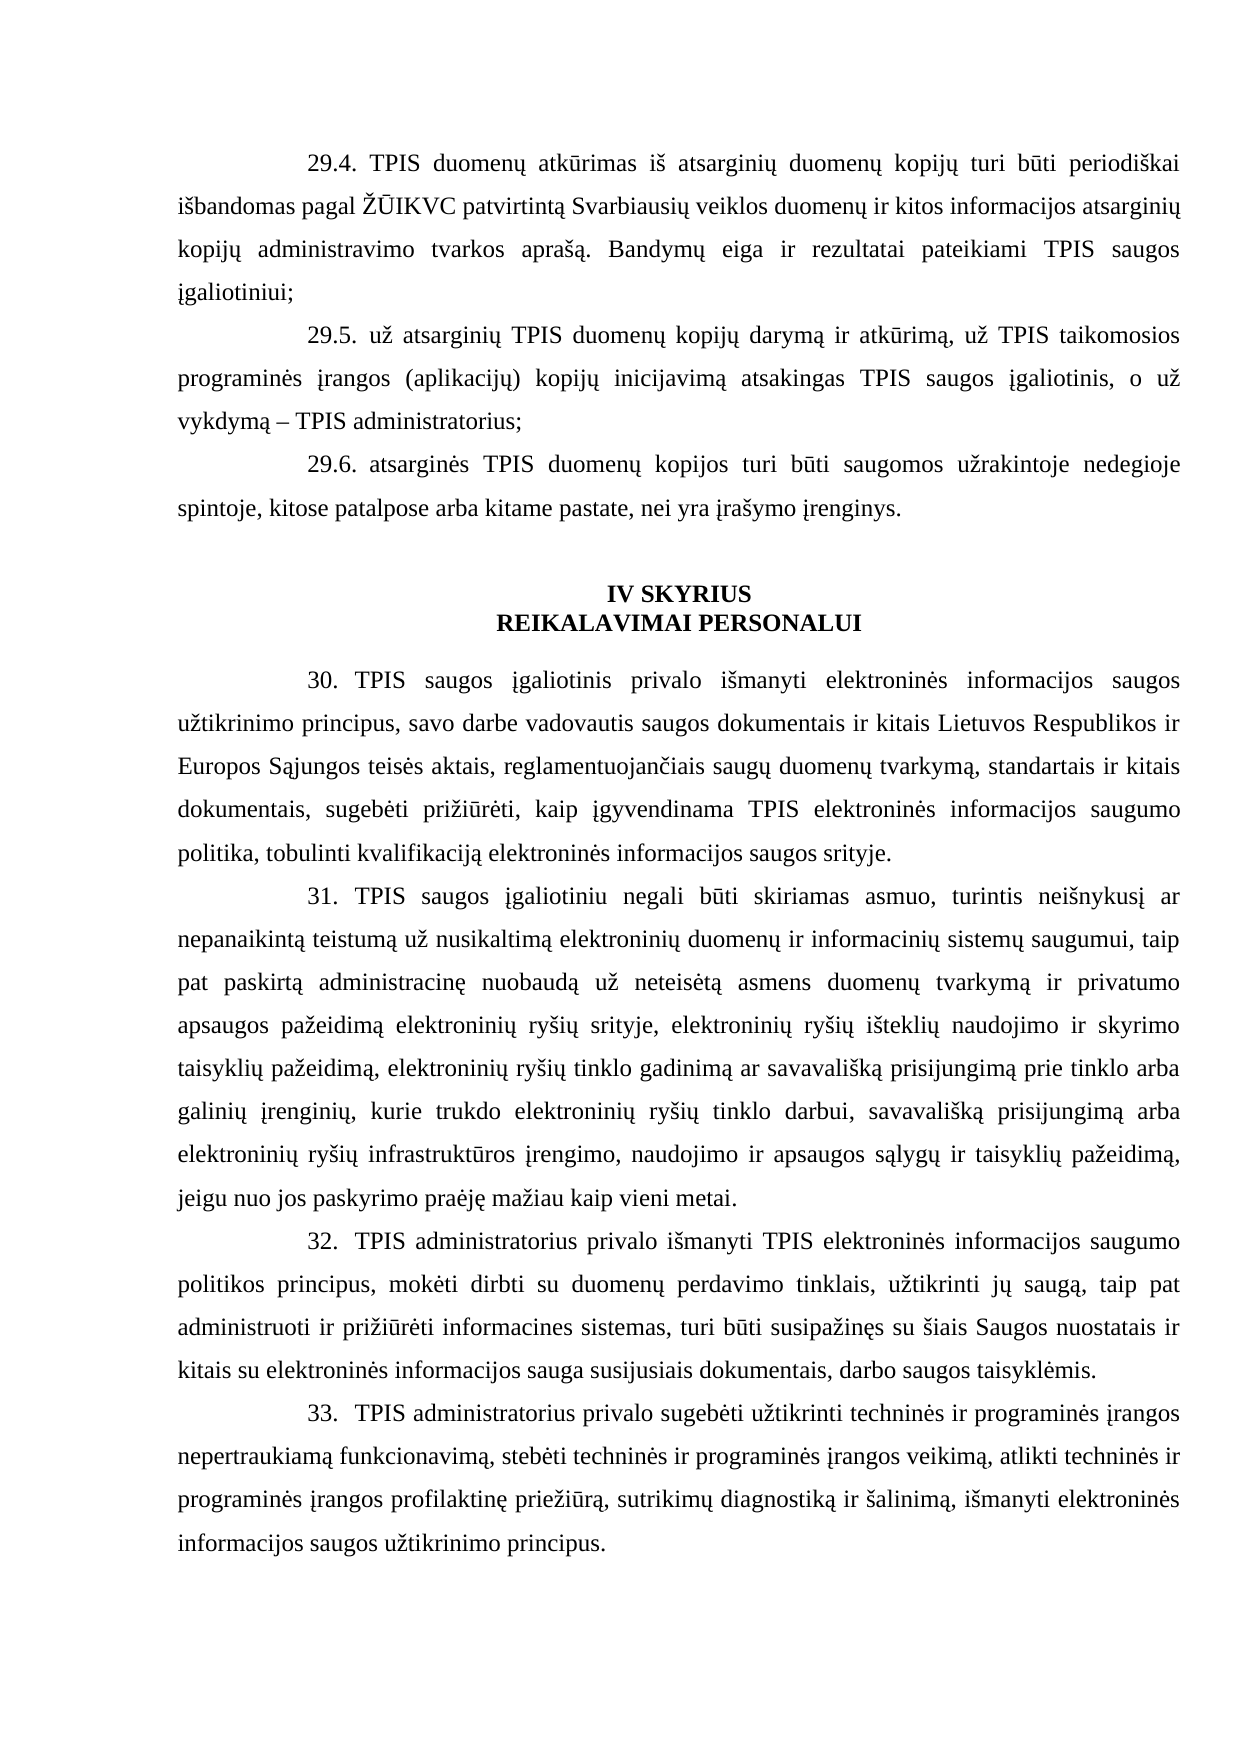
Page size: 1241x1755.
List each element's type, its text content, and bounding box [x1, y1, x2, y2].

text 30. TPIS saugos įgaliotinis privalo išmanyti elektroninės informacijos saugos užtikrinimo principus, savo darbe vadovautis saugos dokumentais ir kitais Lietuvos Respublikos ir Europos Sąjungos teisės aktais, reglamentuojančiais saugų duomenų tvarkymą, standartais ir kitais dokumentais, sugebėti prižiūrėti, kaip įgyvendinama TPIS elektroninės informacijos saugumo politika, tobulinti kvalifikaciją elektroninės informacijos saugos srityje. [177, 665, 1181, 866]
text REIKALAVIMAI PERSONALUI [177, 608, 1181, 636]
text 31. TPIS saugos įgaliotiniu negali būti skiriamas asmuo, turintis neišnykusį ar nepanaikintą teistumą už nusikaltimą elektroninių duomenų ir informacinių sistemų saugumui, taip pat paskirtą administracinę nuobaudą už neteisėtą asmens duomenų tvarkymą ir privatumo apsaugos pažeidimą elektroninių ryšių srityje, elektroninių ryšių išteklių naudojimo ir skyrimo taisyklių pažeidimą, elektroninių ryšių tinklo gadinimą ar savavališką prisijungimą prie tinklo arba galinių įrenginių, kurie trukdo elektroninių ryšių tinklo darbui, savavališką prisijungimą arba elektroninių ryšių infrastruktūros įrengimo, naudojimo ir apsaugos sąlygų ir taisyklių pažeidimą, jeigu nuo jos paskyrimo praėję mažiau kaip vieni metai. [177, 881, 1181, 1211]
text 29.6. atsarginės TPIS duomenų kopijos turi būti saugomos užrakintoje nedegioje spintoje, kitose patalpose arba kitame pastate, nei yra įrašymo įrenginys. [177, 449, 1181, 521]
text 32. TPIS administratorius privalo išmanyti TPIS elektroninės informacijos saugumo politikos principus, mokėti dirbti su duomenų perdavimo tinklais, užtikrinti jų saugą, taip pat administruoti ir prižiūrėti informacines sistemas, turi būti susipažinęs su šiais Saugos nuostatais ir kitais su elektroninės informacijos sauga susijusiais dokumentais, darbo saugos taisyklėmis. [177, 1226, 1181, 1384]
text IV SKYRIUS [177, 579, 1181, 608]
text 29.5. už atsarginių TPIS duomenų kopijų darymą ir atkūrimą, už TPIS taikomosios programinės įrangos (aplikacijų) kopijų inicijavimą atsakingas TPIS saugos įgaliotinis, o už vykdymą – TPIS administratorius; [177, 320, 1181, 435]
text 29.4. TPIS duomenų atkūrimas iš atsarginių duomenų kopijų turi būti periodiškai išbandomas pagal ŽŪIKVC patvirtintą Svarbiausių veiklos duomenų ir kitos informacijos atsarginių kopijų administravimo tvarkos aprašą. Bandymų eiga ir rezultatai pateikiami TPIS saugos įgaliotiniui; [177, 148, 1181, 306]
text 33. TPIS administratorius privalo sugebėti užtikrinti techninės ir programinės įrangos nepertraukiamą funkcionavimą, stebėti techninės ir programinės įrangos veikimą, atlikti techninės ir programinės įrangos profilaktinę priežiūrą, sutrikimų diagnostiką ir šalinimą, išmanyti elektroninės informacijos saugos užtikrinimo principus. [177, 1398, 1181, 1556]
